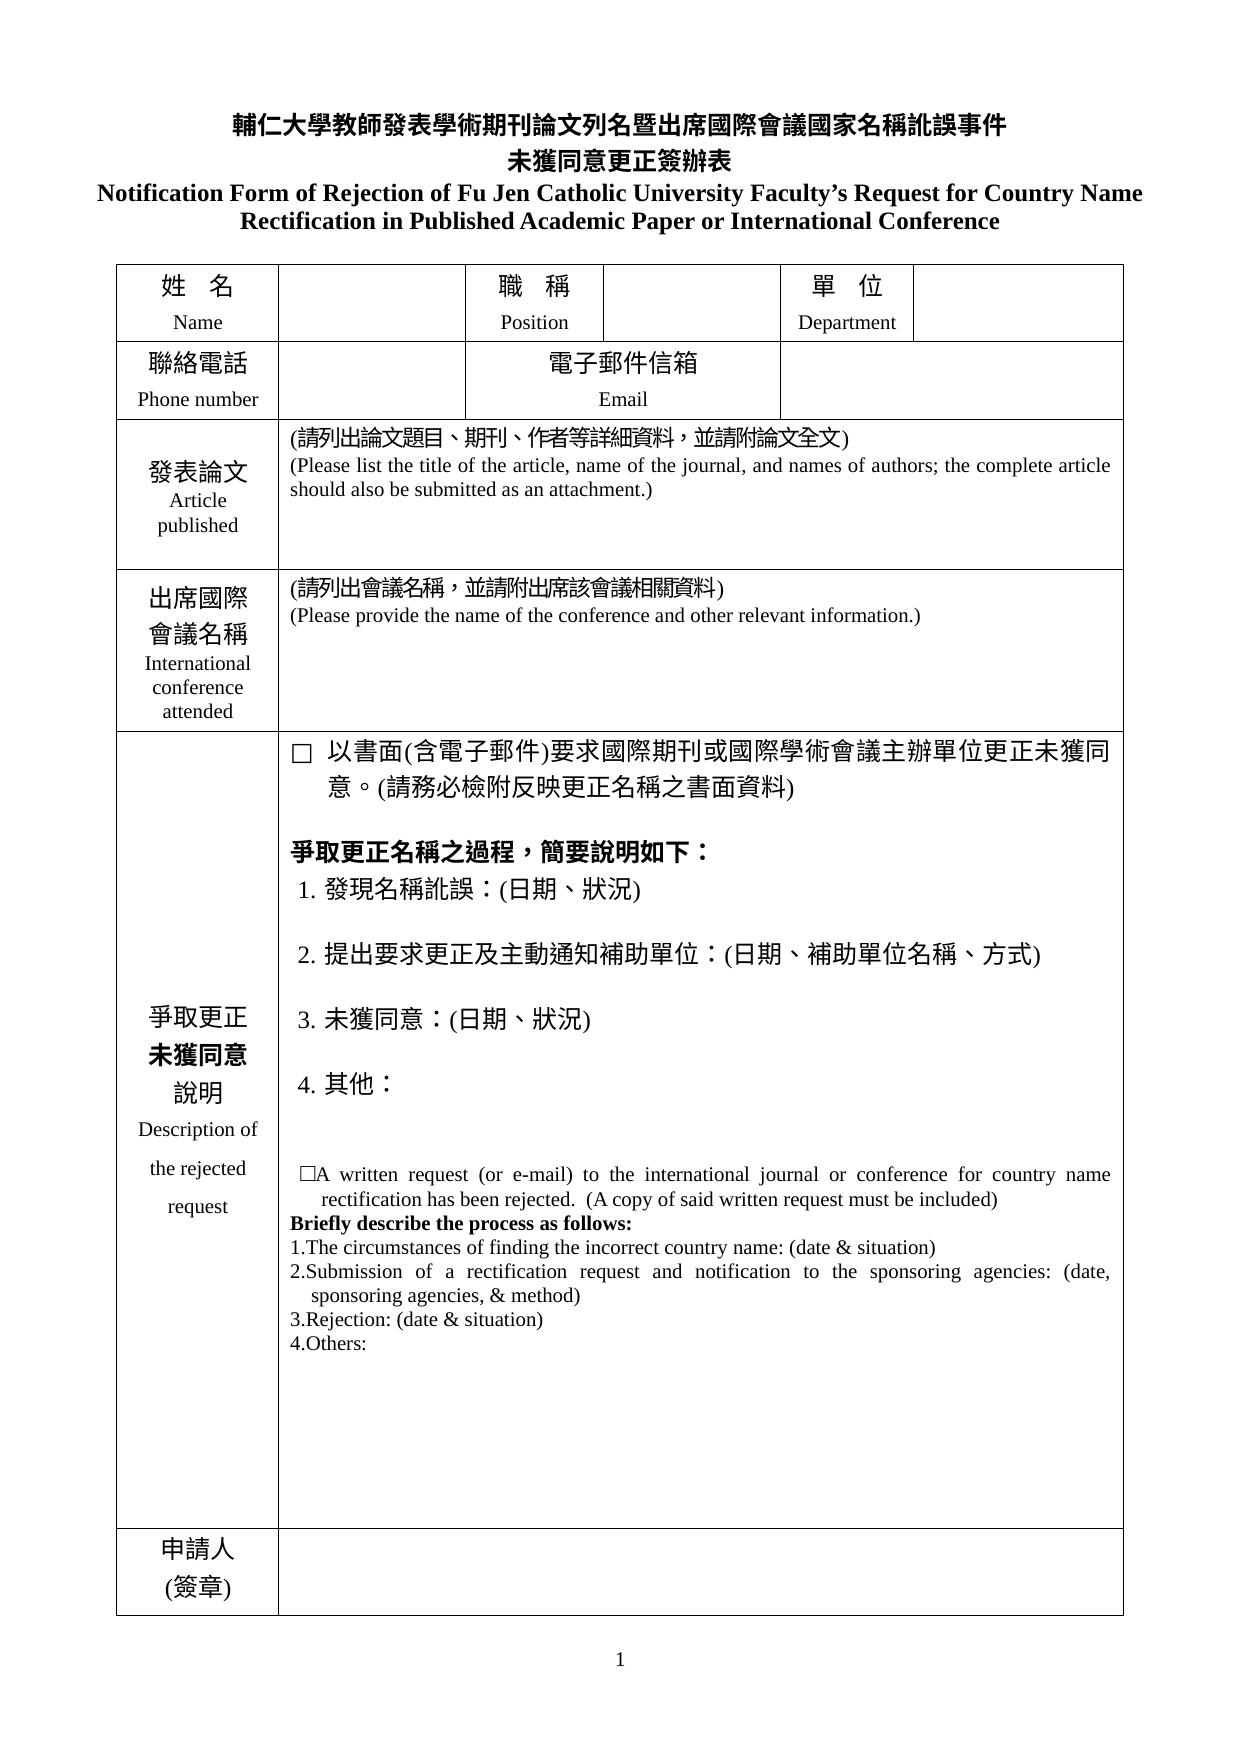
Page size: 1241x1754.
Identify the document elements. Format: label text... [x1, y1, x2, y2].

text 未獲同意更正簽辦表 [89, 141, 1152, 178]
text 輔仁大學教師發表學術期刊論文列名暨出席國際會議國家名稱訛誤事件 [89, 105, 1152, 141]
table_cell 出席國際 會議名稱 International conference attended [117, 570, 278, 731]
table_header 姓 名 Name [117, 265, 278, 341]
table_header [279, 265, 465, 341]
table_header [604, 265, 780, 341]
table_cell 爭取更正 未獲同意 說明 Description of the rejected request [117, 732, 278, 1527]
table_cell 聯絡電話 Phone number [117, 342, 278, 418]
table_cell [781, 342, 1123, 418]
table_cell 以書面(含電子郵件)要求國際期刊或國際學術會議主辦單位更正未獲同意。(請務必檢附反映更正名稱之書面資料) 爭取更正名稱之過程，簡要說明如下： 發現名稱訛誤：(日期、狀況) 提出要求更正及主動通知補助單位：(日期、補助單位名稱、方式) 未獲同意：(日期、狀況) 其他： □A written request (or e-mail) to the international journal or conference for country name rectification has been rejected. (A copy of said written request must be included) Briefly describe the process as follows: 1.The circumstances of finding the incorrect country name: (date & situation) 2.Submission of a rectification request and notification to the sponsoring agencies: (date, sponsoring agencies, & method) 3.Rejection: (date & situation) 4.Others: [279, 732, 1123, 1527]
table_header [914, 265, 1123, 341]
table_cell [279, 1529, 1123, 1615]
table_cell 發表論文 Article published [117, 420, 278, 569]
table_header 職 稱 Position [466, 265, 603, 341]
table_cell 電子郵件信箱 Email [466, 342, 780, 418]
table_cell 申請人 (簽章) [117, 1529, 278, 1615]
text Notification Form of Rejection of Fu Jen Catholic University Faculty’s Request for Country Name Rectification in Published Academic Paper or International Conference [89, 178, 1152, 235]
table_header 單 位 Department [781, 265, 913, 341]
table_cell [279, 342, 465, 418]
table_cell (請列出論文題目、期刊、作者等詳細資料，並請附論文全文) (Please list the title of the article, name of the journal, and names of authors; the complete article should also be submitted as an attachment.) [279, 420, 1123, 569]
table_cell (請列出會議名稱，並請附出席該會議相關資料) (Please provide the name of the conference and other relevant information.) [279, 570, 1123, 731]
